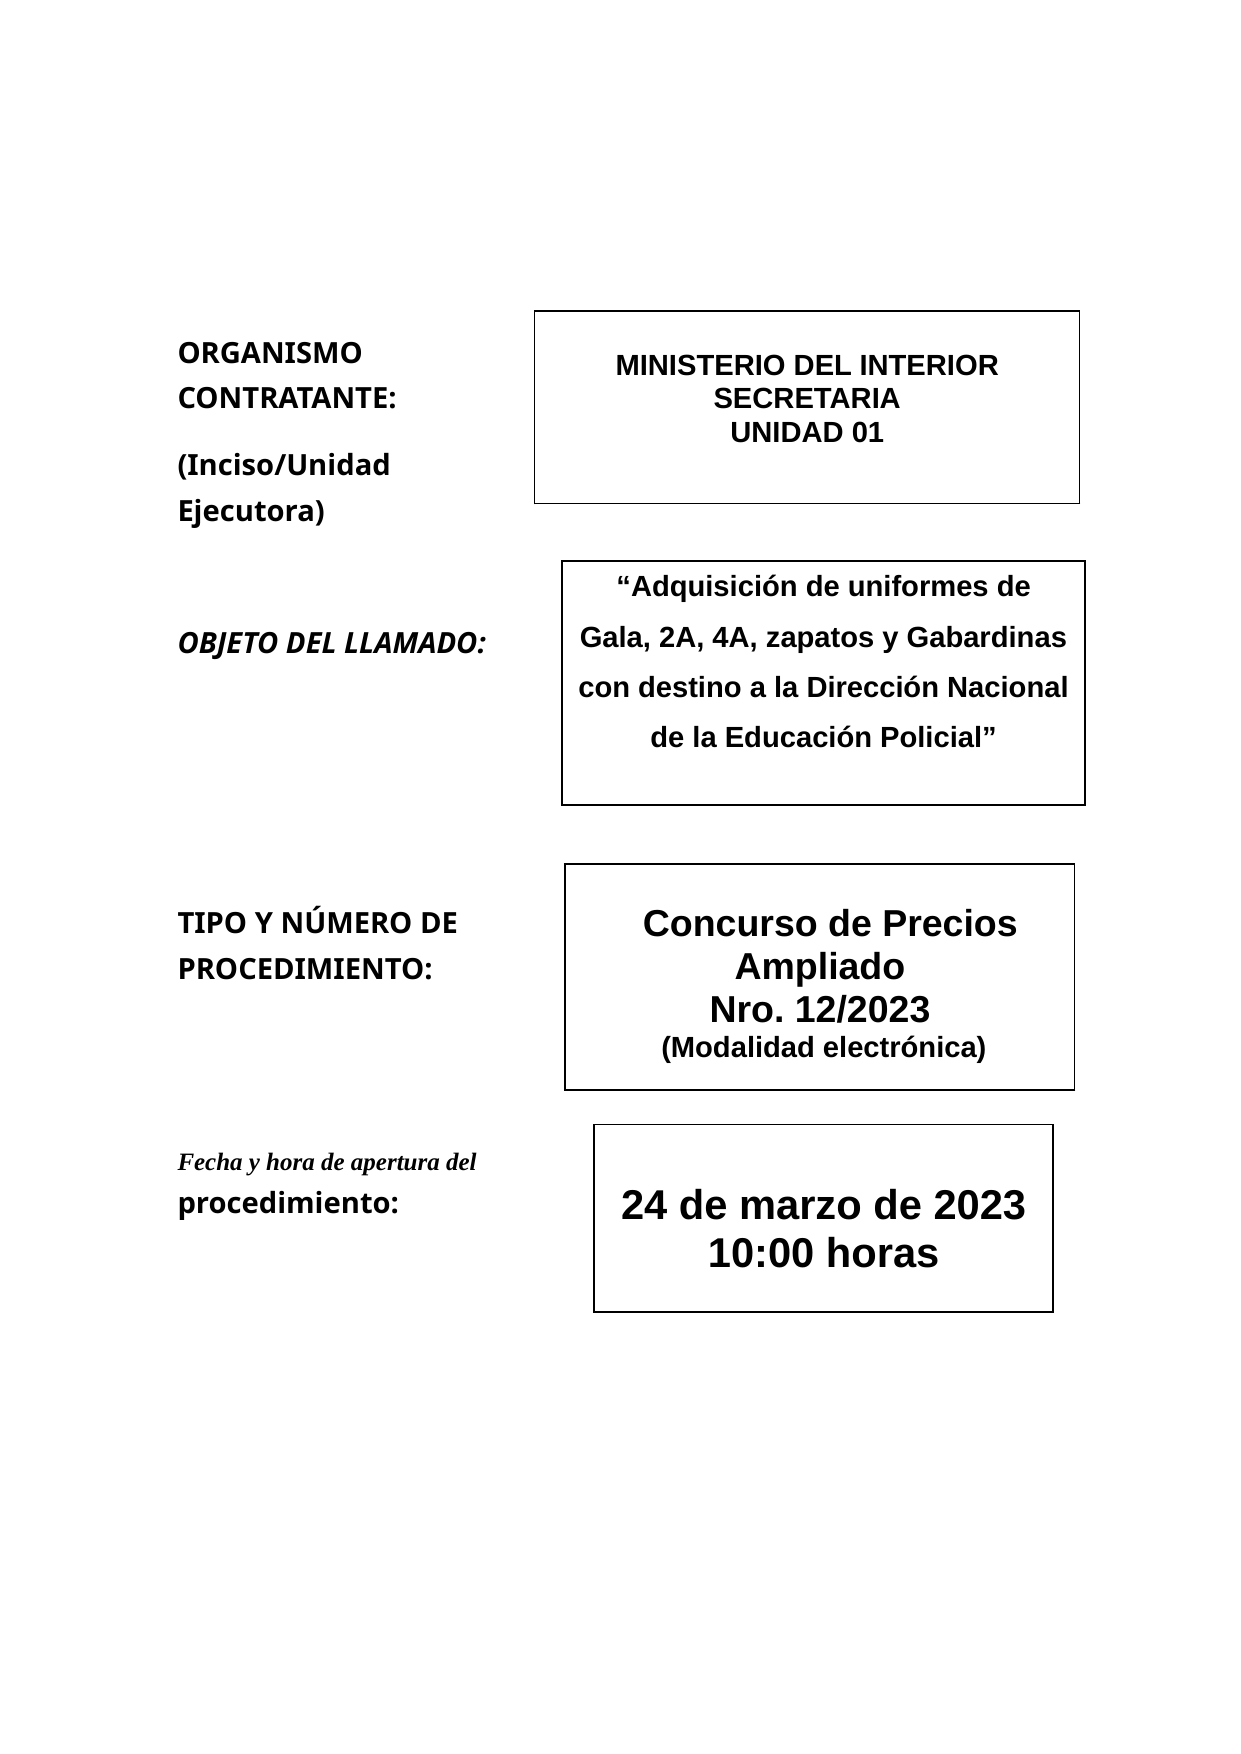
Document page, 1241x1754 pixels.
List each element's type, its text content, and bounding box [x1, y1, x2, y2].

text 10:00 horas [610, 1228, 1037, 1276]
text 24 de marzo de 2023 [610, 1181, 1037, 1228]
text Nro. 12/2023 [581, 987, 1059, 1030]
text “Adquisición de uniformes de Gala, 2A, 4A, zapatos y Gabardinas con destino a la Dirección Nacional de la Educación Policial” [578, 569, 1069, 754]
text (Inciso/Unidad Ejecutora) [177, 444, 1063, 529]
text ORGANISMO CONTRATANTE: [177, 332, 534, 417]
text TIPO Y NÚMERO DE PROCEDIMIENTO: [177, 902, 564, 988]
text UNIDAD 01 [550, 415, 1064, 448]
text Concurso de Precios Ampliado [581, 901, 1059, 987]
text Fecha y hora de apertura del procedimiento: [177, 1147, 593, 1222]
text OBJETO DEL LLAMADO: [177, 623, 561, 662]
text MINISTERIO DEL INTERIOR [550, 348, 1064, 381]
text (Modalidad electrónica) [581, 1030, 1059, 1064]
text SECRETARIA [550, 381, 1064, 415]
text [595, 1125, 1052, 1311]
